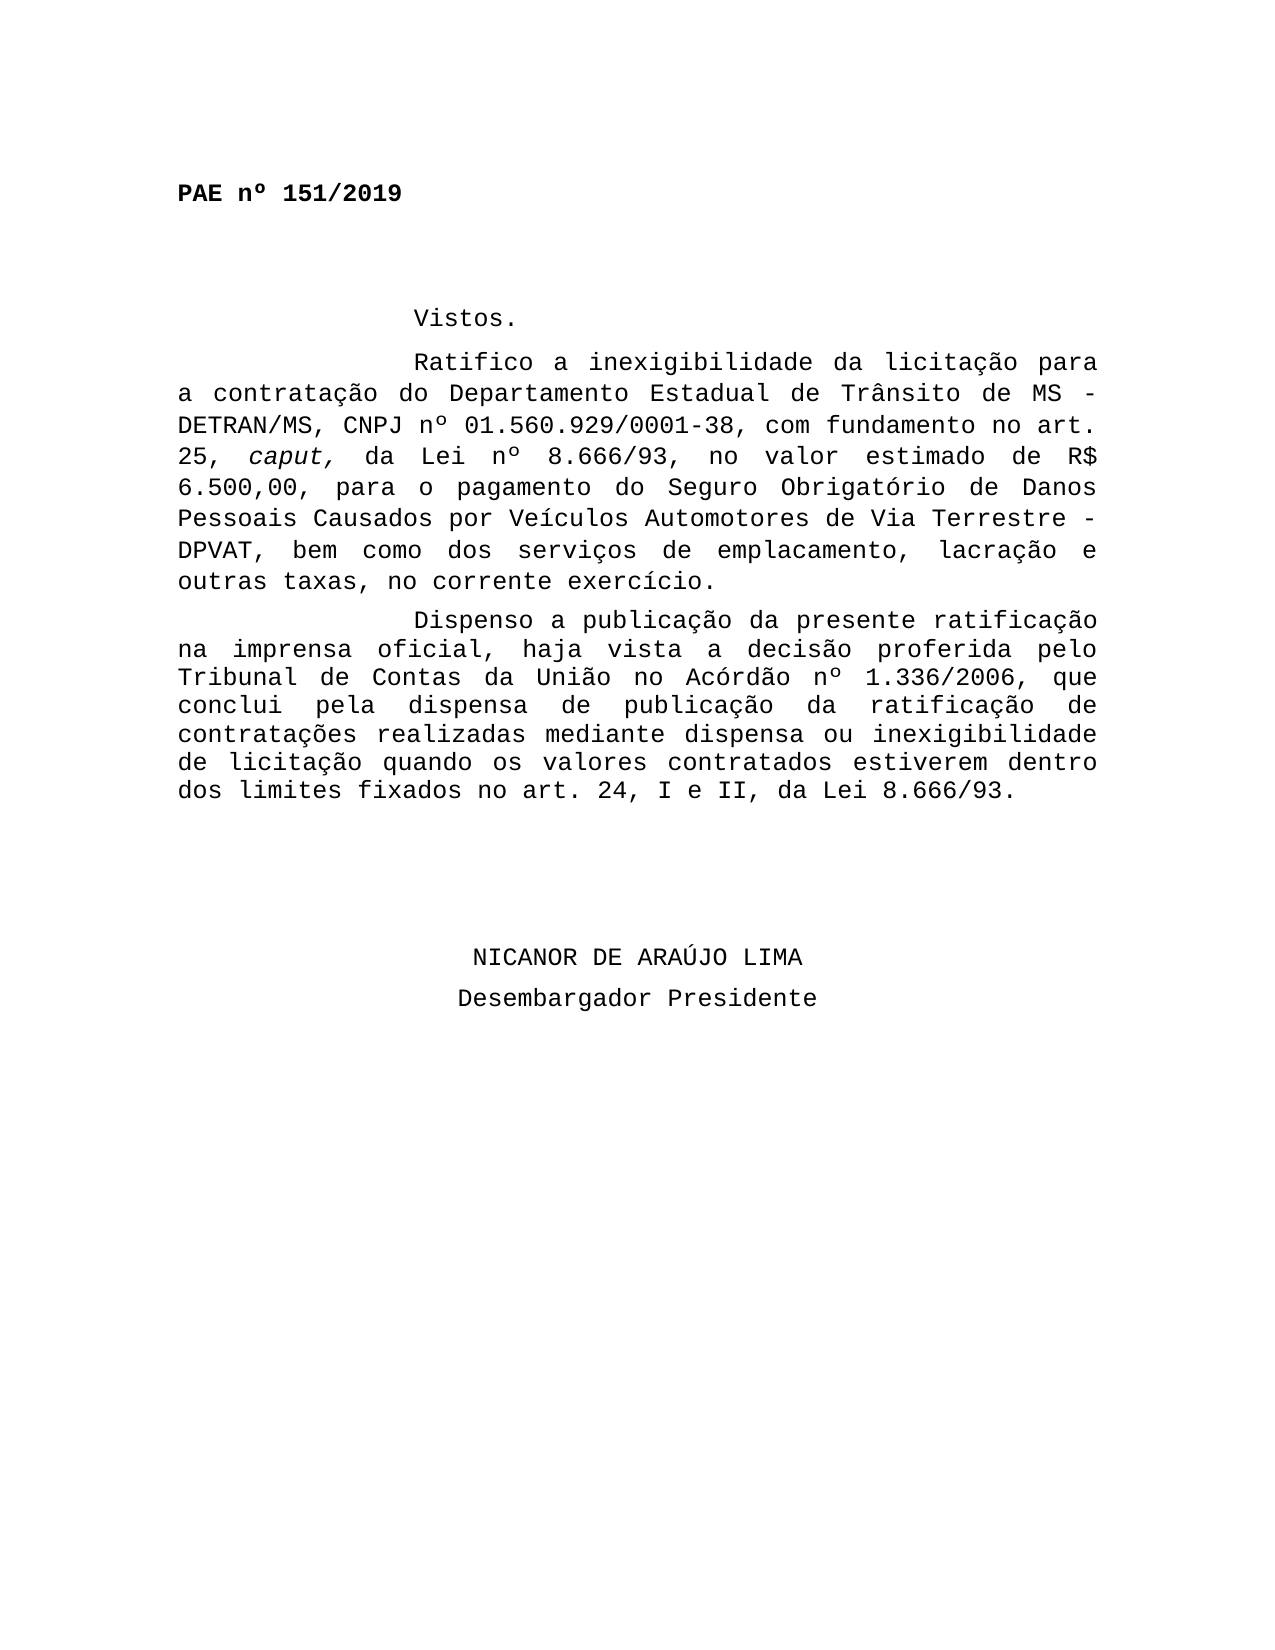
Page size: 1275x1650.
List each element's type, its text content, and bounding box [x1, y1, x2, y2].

text Vistos. [177, 302, 1098, 333]
text PAE nº 151/2019 [177, 176, 1098, 208]
text Dispenso a publicação da presente ratificação na imprensa oficial, haja vista a decisão proferida pelo Tribunal de Contas da União no Acórdão nº 1.336/2006, que conclui pela dispensa de publicação da ratificação de contratações realizadas mediante dispensa ou inexigibilidade de licitação quando os valores contratados estiverem dentro dos limites fixados no art. 24, I e II, da Lei 8.666/93. [177, 608, 1098, 806]
text Desembargador Presidente [177, 986, 1098, 1014]
subtitle NICANOR DE ARAÚJO LIMA [177, 945, 1068, 973]
text Ratifico a inexigibilidade da licitação para a contratação do Departamento Estadual de Trânsito de MS - DETRAN/MS, CNPJ nº 01.560.929/0001-38, com fundamento no art. 25, caput, da Lei nº 8.666/93, no valor estimado de R$ 6.500,00, para o pagamento do Seguro Obrigatório de Danos Pessoais Causados por Veículos Automotores de Via Terrestre - DPVAT, bem como dos serviços de emplacamento, lacração e outras taxas, no corrente exercício. [177, 346, 1098, 596]
